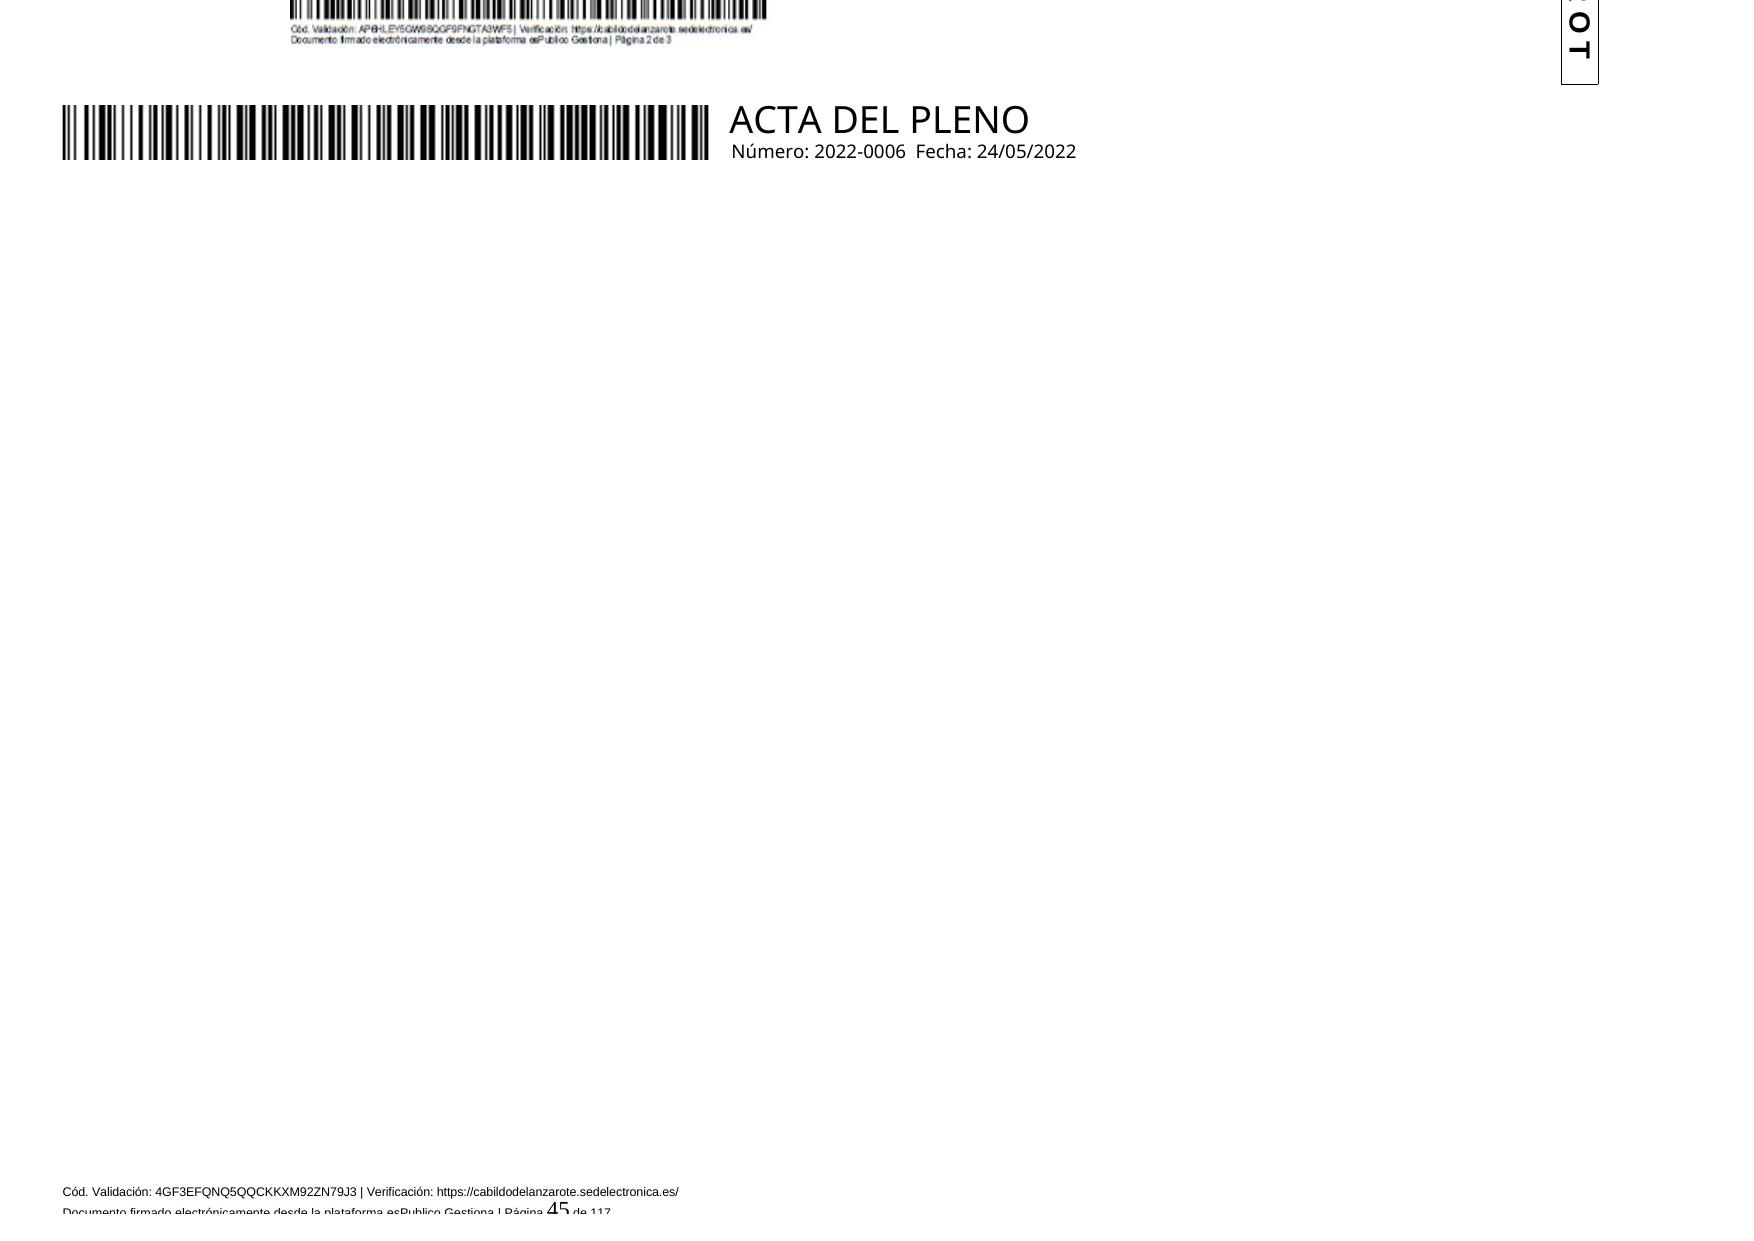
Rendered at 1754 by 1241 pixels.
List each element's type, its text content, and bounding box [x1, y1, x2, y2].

subtitle ACTA DEL PLENO [729, 98, 1668, 142]
picture [62, 105, 709, 160]
text Número: 2022-0006 Fecha: 24/05/2022 [731, 142, 1668, 163]
picture [290, 0, 1422, 47]
text L A N Z A R O T E [1562, 0, 1597, 84]
